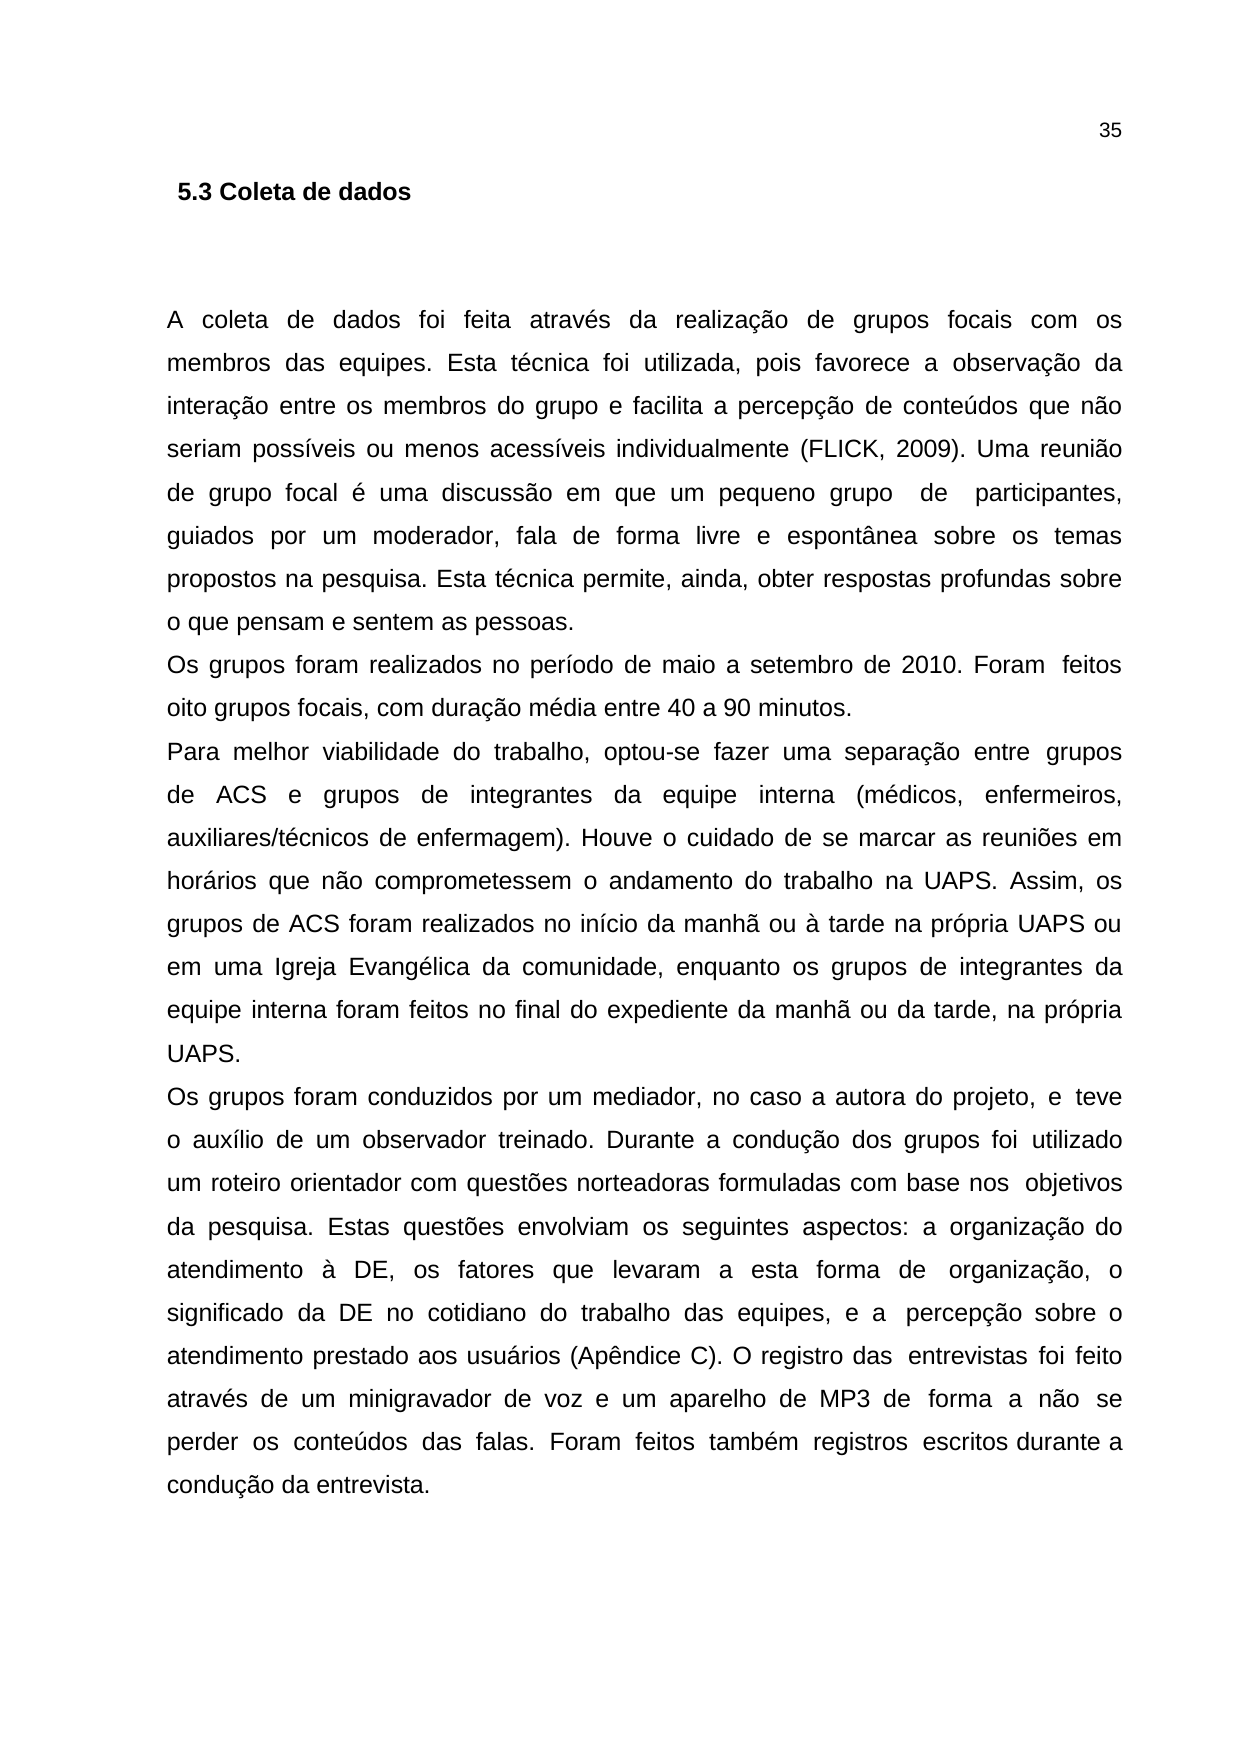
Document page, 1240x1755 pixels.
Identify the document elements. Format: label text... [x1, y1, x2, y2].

text Os grupos foram realizados no período de maio a setembro de 2010. Foram feitos oito grupos focais, com duração média entre 40 a 90 minutos. [167, 650, 1123, 722]
text A coleta de dados foi feita através da realização de grupos focais com os membros das equipes. Esta técnica foi utilizada, pois favorece a observação da interação entre os membros do grupo e facilita a percepção de conteúdos que não seriam possíveis ou menos acessíveis individualmente (FLICK, 2009). Uma reunião de grupo focal é uma discussão em que um pequeno grupo de participantes, guiados por um moderador, fala de forma livre e espontânea sobre os temas propostos na pesquisa. Esta técnica permite, ainda, obter respostas profundas sobre o que pensam e sentem as pessoas. [167, 305, 1123, 636]
text Os grupos foram conduzidos por um mediador, no caso a autora do projeto, e teve o auxílio de um observador treinado. Durante a condução dos grupos foi utilizado um roteiro orientador com questões norteadoras formuladas com base nos objetivos da pesquisa. Estas questões envolviam os seguintes aspectos: a organização do atendimento à DE, os fatores que levaram a esta forma de organização, o significado da DE no cotidiano do trabalho das equipes, e a percepção sobre o atendimento prestado aos usuários (Apêndice C). O registro das entrevistas foi feito através de um minigravador de voz e um aparelho de MP3 de forma a não se perder os conteúdos das falas. Foram feitos também registros escritos durante a condução da entrevista. [167, 1082, 1123, 1499]
text Para melhor viabilidade do trabalho, optou-se fazer uma separação entre grupos de ACS e grupos de integrantes da equipe interna (médicos, enfermeiros, auxiliares/técnicos de enfermagem). Houve o cuidado de se marcar as reuniões em horários que não comprometessem o andamento do trabalho na UAPS. Assim, os grupos de ACS foram realizados no início da manhã ou à tarde na própria UAPS ou em uma Igreja Evangélica da comunidade, enquanto os grupos de integrantes da equipe interna foram feitos no final do expediente da manhã ou da tarde, na própria UAPS. [167, 737, 1123, 1067]
